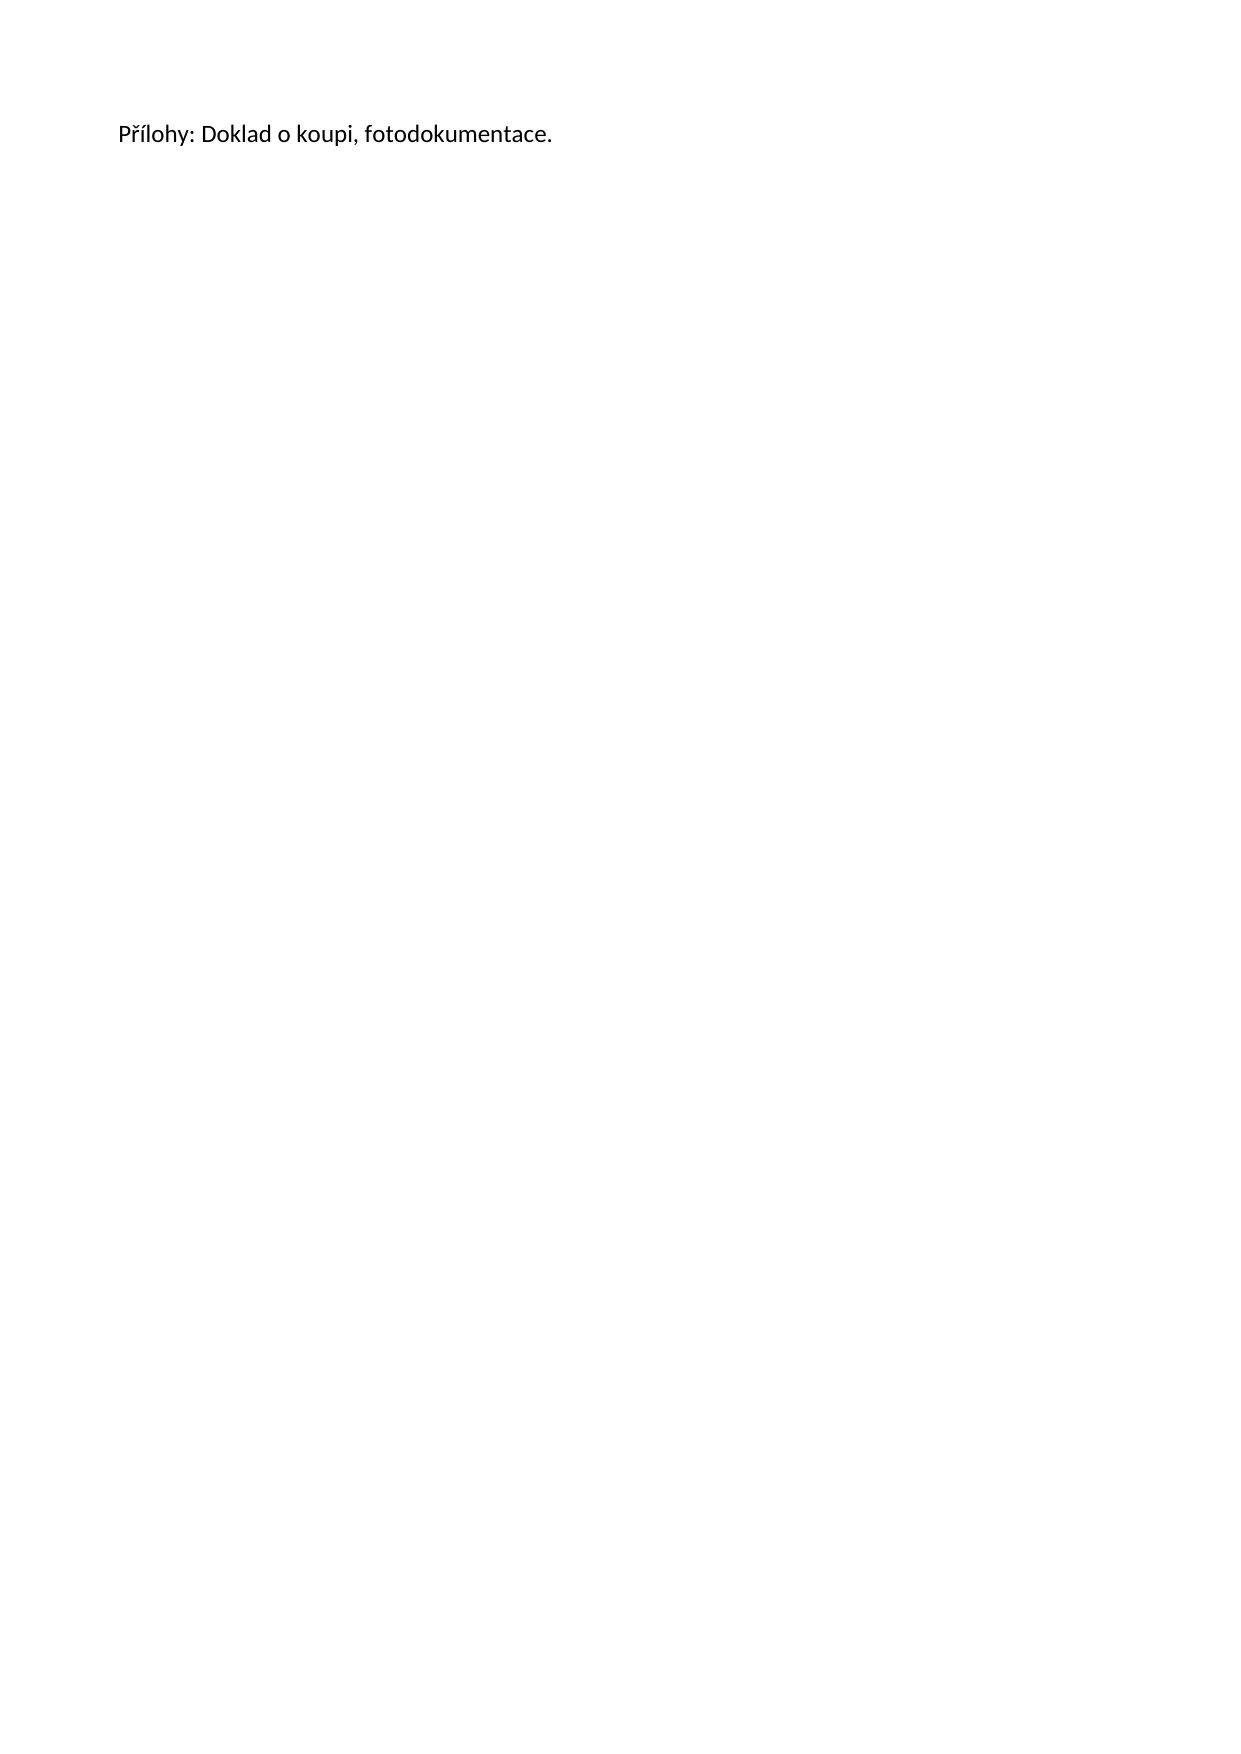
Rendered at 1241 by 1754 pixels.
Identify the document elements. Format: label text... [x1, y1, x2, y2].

text Přílohy: Doklad o koupi, fotodokumentace. [118, 118, 1122, 149]
